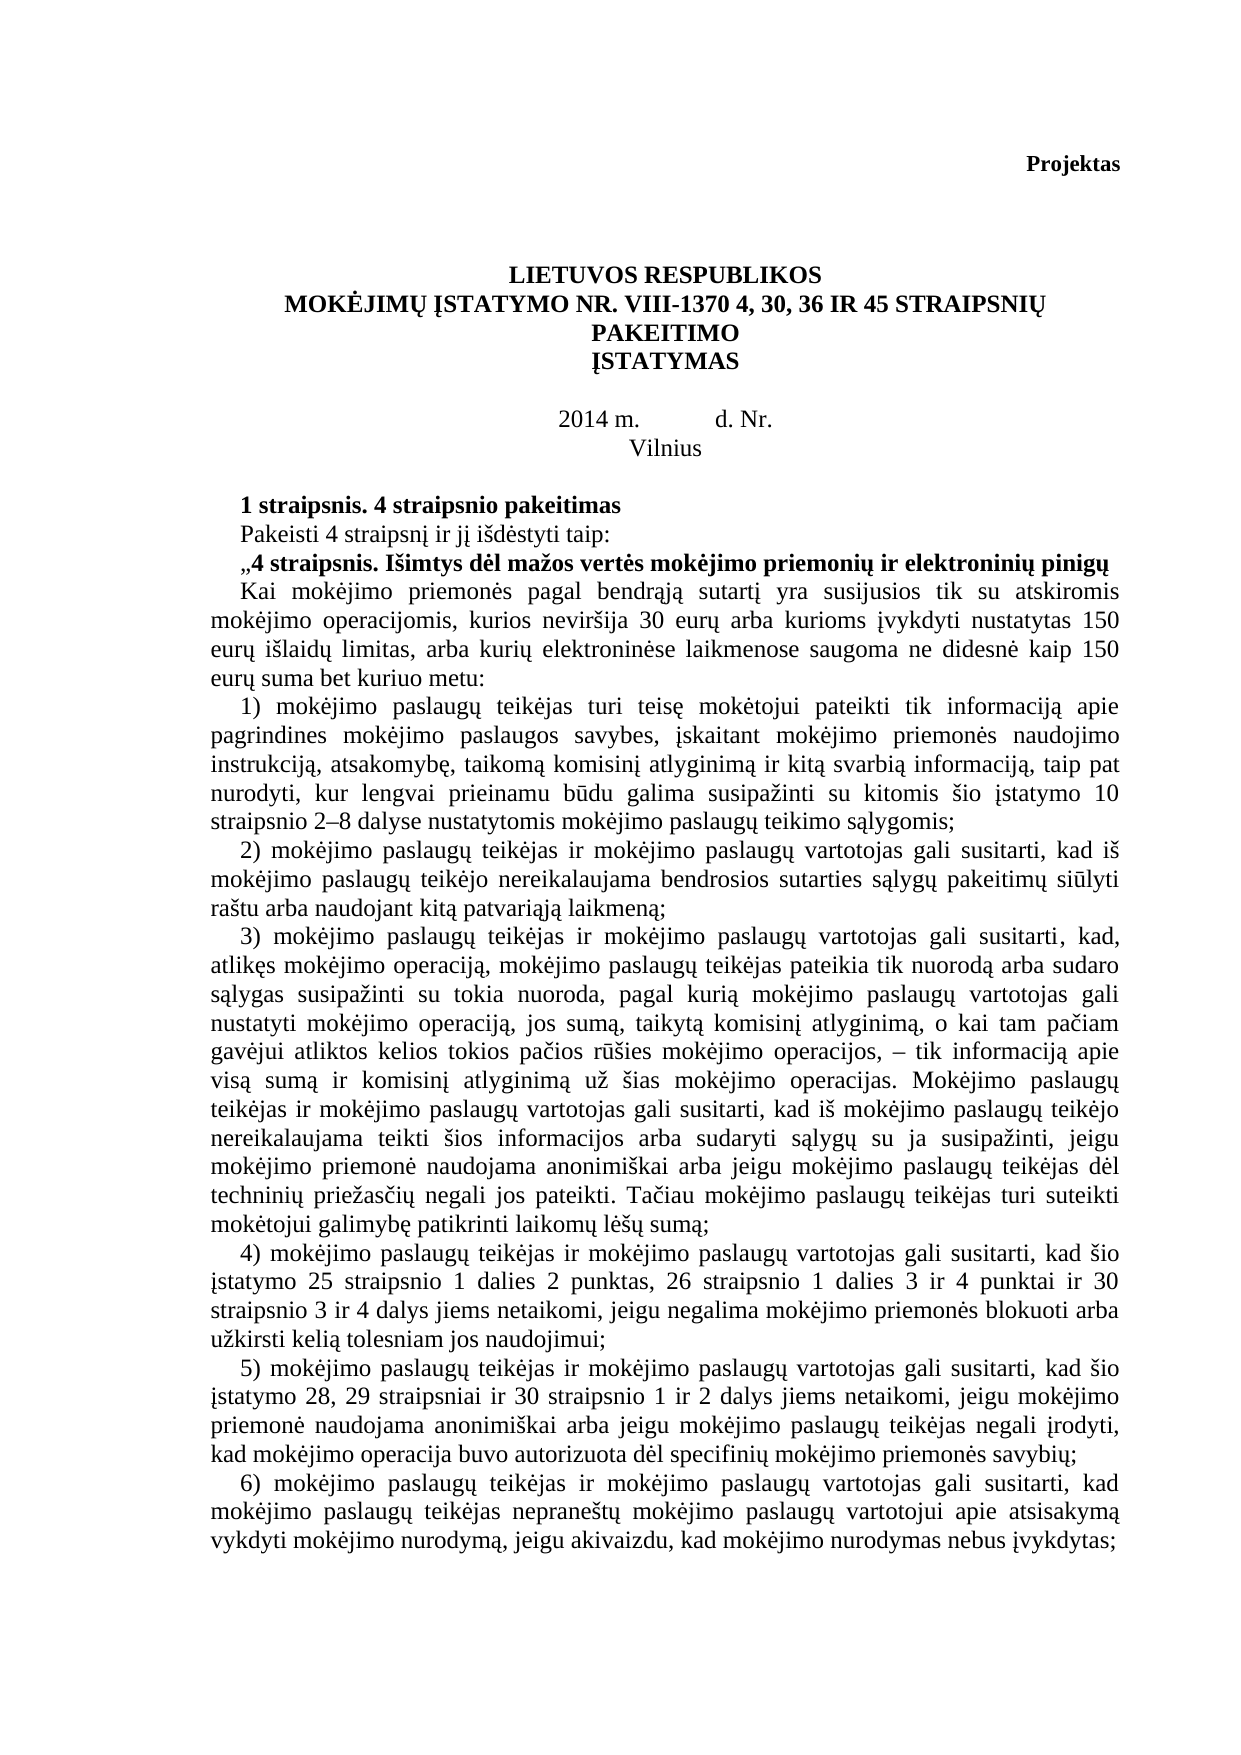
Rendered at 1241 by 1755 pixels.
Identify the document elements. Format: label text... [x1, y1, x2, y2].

text 1) mokėjimo paslaugų teikėjas turi teisę mokėtojui pateikti tik informaciją apie pagrindines mokėjimo paslaugos savybes, įskaitant mokėjimo priemonės naudojimo instrukciją, atsakomybę, taikomą komisinį atlyginimą ir kitą svarbią informaciją, taip pat nurodyti, kur lengvai prieinamu būdu galima susipažinti su kitomis šio įstatymo 10 straipsnio 2–8 dalyse nustatytomis mokėjimo paslaugų teikimo sąlygomis; [210, 691, 1120, 835]
text 2) mokėjimo paslaugų teikėjas ir mokėjimo paslaugų vartotojas gali susitarti, kad iš mokėjimo paslaugų teikėjo nereikalaujama bendrosios sutarties sąlygų pakeitimų siūlyti raštu arba naudojant kitą patvariąją laikmeną; [210, 835, 1120, 921]
text LIETUVOS RESPUBLIKOS [210, 260, 1120, 289]
text ĮSTATYMAS [210, 346, 1120, 375]
text 5) mokėjimo paslaugų teikėjas ir mokėjimo paslaugų vartotojas gali susitarti, kad šio įstatymo 28, 29 straipsniai ir 30 straipsnio 1 ir 2 dalys jiems netaikomi, jeigu mokėjimo priemonė naudojama anonimiškai arba jeigu mokėjimo paslaugų teikėjas negali įrodyti, kad mokėjimo operacija buvo autorizuota dėl specifinių mokėjimo priemonės savybių; [210, 1353, 1120, 1468]
text MOKĖJIMŲ ĮSTATYMO NR. VIII-1370 4, 30, 36 IR 45 STRAIPSNIŲ PAKEITIMO [210, 289, 1120, 346]
text 4) mokėjimo paslaugų teikėjas ir mokėjimo paslaugų vartotojas gali susitarti, kad šio įstatymo 25 straipsnio 1 dalies 2 punktas, 26 straipsnio 1 dalies 3 ir 4 punktai ir 30 straipsnio 3 ir 4 dalys jiems netaikomi, jeigu negalima mokėjimo priemonės blokuoti arba užkirsti kelią tolesniam jos naudojimui; [210, 1238, 1120, 1353]
text Vilnius [210, 433, 1120, 461]
text 2014 m. d. Nr. [210, 404, 1120, 433]
text Kai mokėjimo priemonės pagal bendrąją sutartį yra susijusios tik su atskiromis mokėjimo operacijomis, kurios neviršija 30 eurų arba kurioms įvykdyti nustatytas 150 eurų išlaidų limitas, arba kurių elektroninėse laikmenose saugoma ne didesnė kaip 150 eurų suma bet kuriuo metu: [210, 576, 1120, 691]
text Pakeisti 4 straipsnį ir jį išdėstyti taip: [210, 519, 1120, 548]
text 6) mokėjimo paslaugų teikėjas ir mokėjimo paslaugų vartotojas gali susitarti, kad mokėjimo paslaugų teikėjas nepraneštų mokėjimo paslaugų vartotojui apie atsisakymą vykdyti mokėjimo nurodymą, jeigu akivaizdu, kad mokėjimo nurodymas nebus įvykdytas; [210, 1468, 1120, 1554]
text 1 straipsnis. 4 straipsnio pakeitimas [210, 490, 1120, 519]
text Projektas [210, 150, 1120, 176]
text 3) mokėjimo paslaugų teikėjas ir mokėjimo paslaugų vartotojas gali susitarti, kad, atlikęs mokėjimo operaciją, mokėjimo paslaugų teikėjas pateikia tik nuorodą arba sudaro sąlygas susipažinti su tokia nuoroda, pagal kurią mokėjimo paslaugų vartotojas gali nustatyti mokėjimo operaciją, jos sumą, taikytą komisinį atlyginimą, o kai tam pačiam gavėjui atliktos kelios tokios pačios rūšies mokėjimo operacijos, – tik informaciją apie visą sumą ir komisinį atlyginimą už šias mokėjimo operacijas. Mokėjimo paslaugų teikėjas ir mokėjimo paslaugų vartotojas gali susitarti, kad iš mokėjimo paslaugų teikėjo nereikalaujama teikti šios informacijos arba sudaryti sąlygų su ja susipažinti, jeigu mokėjimo priemonė naudojama anonimiškai arba jeigu mokėjimo paslaugų teikėjas dėl techninių priežasčių negali jos pateikti. Tačiau mokėjimo paslaugų teikėjas turi suteikti mokėtojui galimybę patikrinti laikomų lėšų sumą; [210, 921, 1120, 1238]
text „4 straipsnis. Išimtys dėl mažos vertės mokėjimo priemonių ir elektroninių pinigų [210, 548, 1120, 576]
